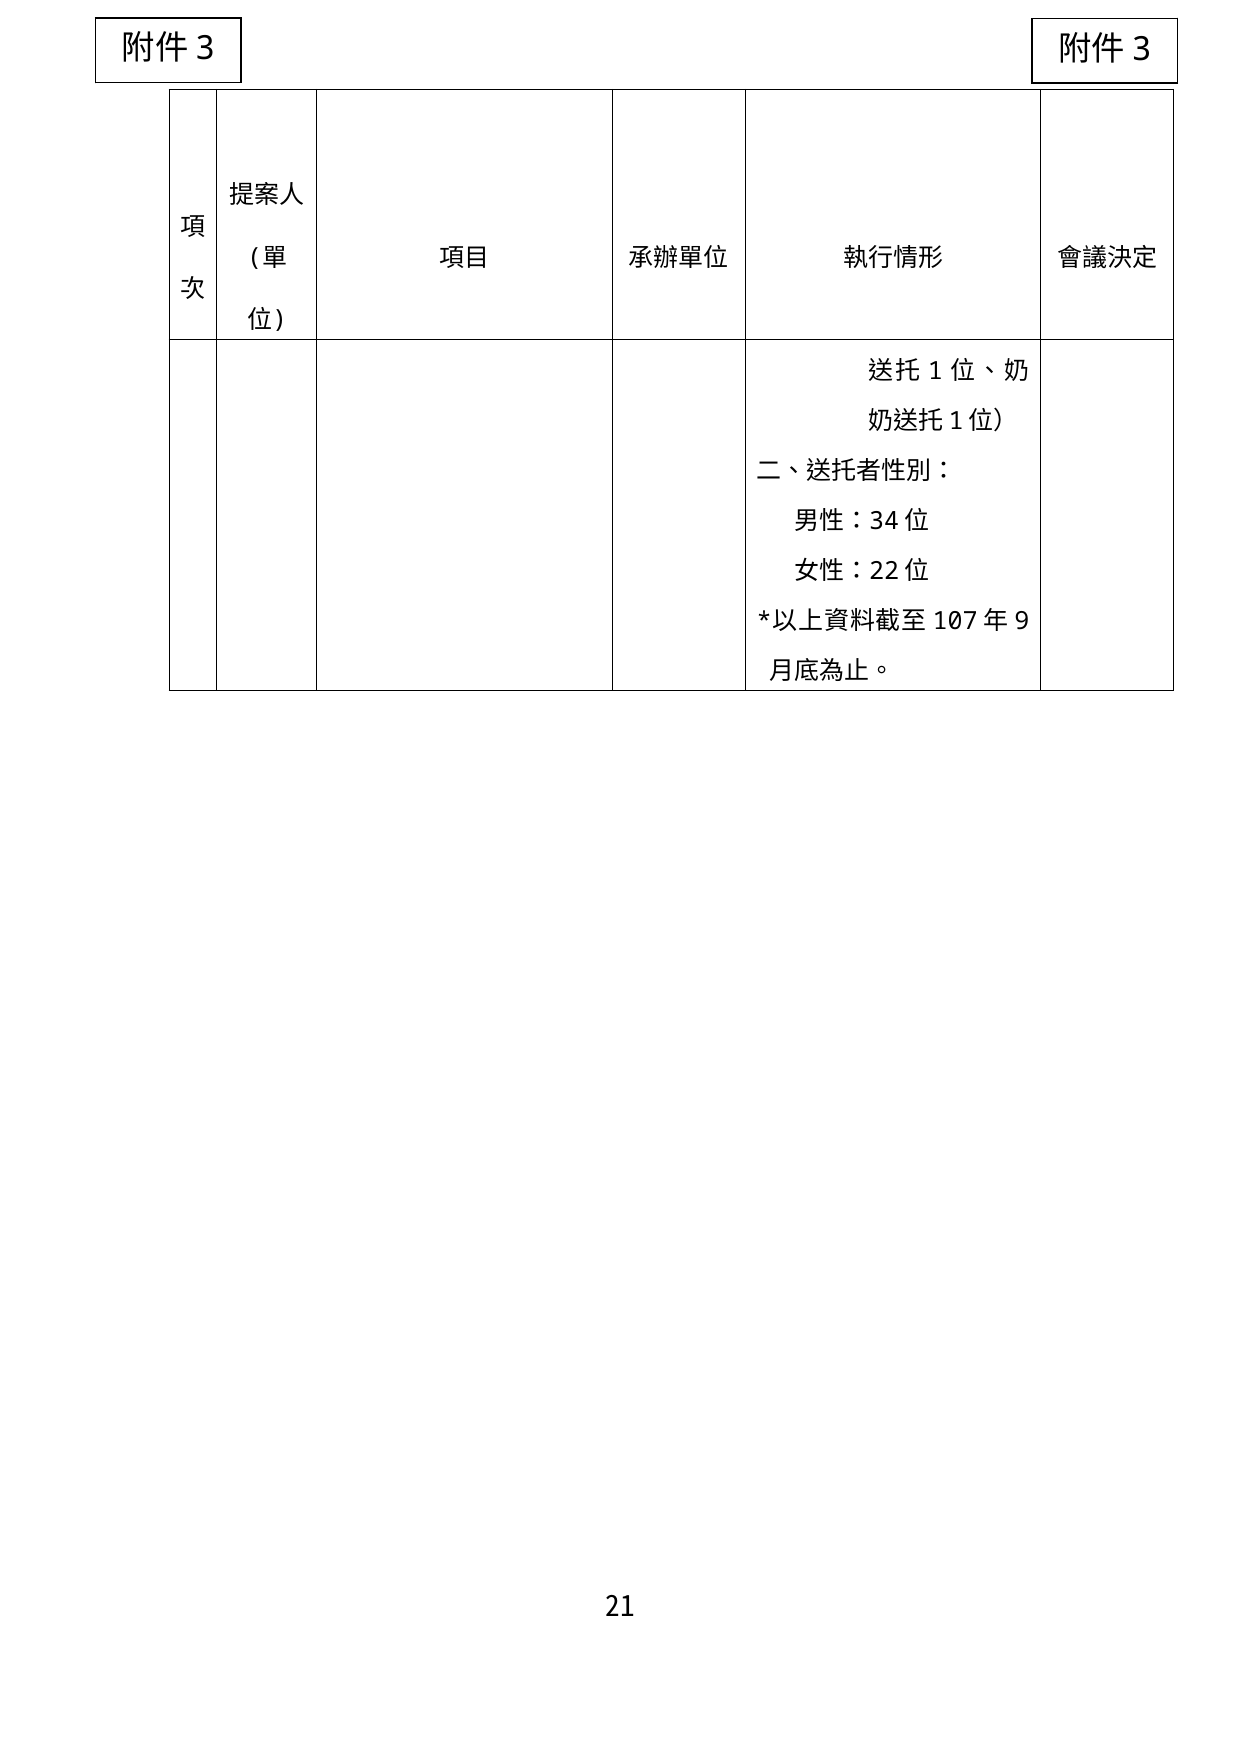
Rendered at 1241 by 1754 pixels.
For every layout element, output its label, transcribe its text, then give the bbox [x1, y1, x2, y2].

table_header 會議決定 [1041, 90, 1173, 339]
table_cell 送托1位、奶奶送托1位） 二、送托者性別： 男性：34位 女性：22位 *以上資料截至107年9月底為止。 [746, 340, 1040, 690]
table_header 執行情形 [746, 90, 1040, 339]
table_header 項次 [170, 90, 216, 339]
table_header 提案人(單位) [217, 90, 316, 339]
table_cell [170, 340, 216, 690]
table_header 項次 [1033, 19, 1177, 82]
table_header 項目 [317, 90, 612, 339]
table_cell [613, 340, 745, 690]
table_header 項次 [96, 19, 240, 82]
table_cell [217, 340, 316, 690]
table_header 承辦單位 [613, 90, 745, 339]
table_cell [317, 340, 612, 690]
table_cell [1041, 340, 1173, 690]
